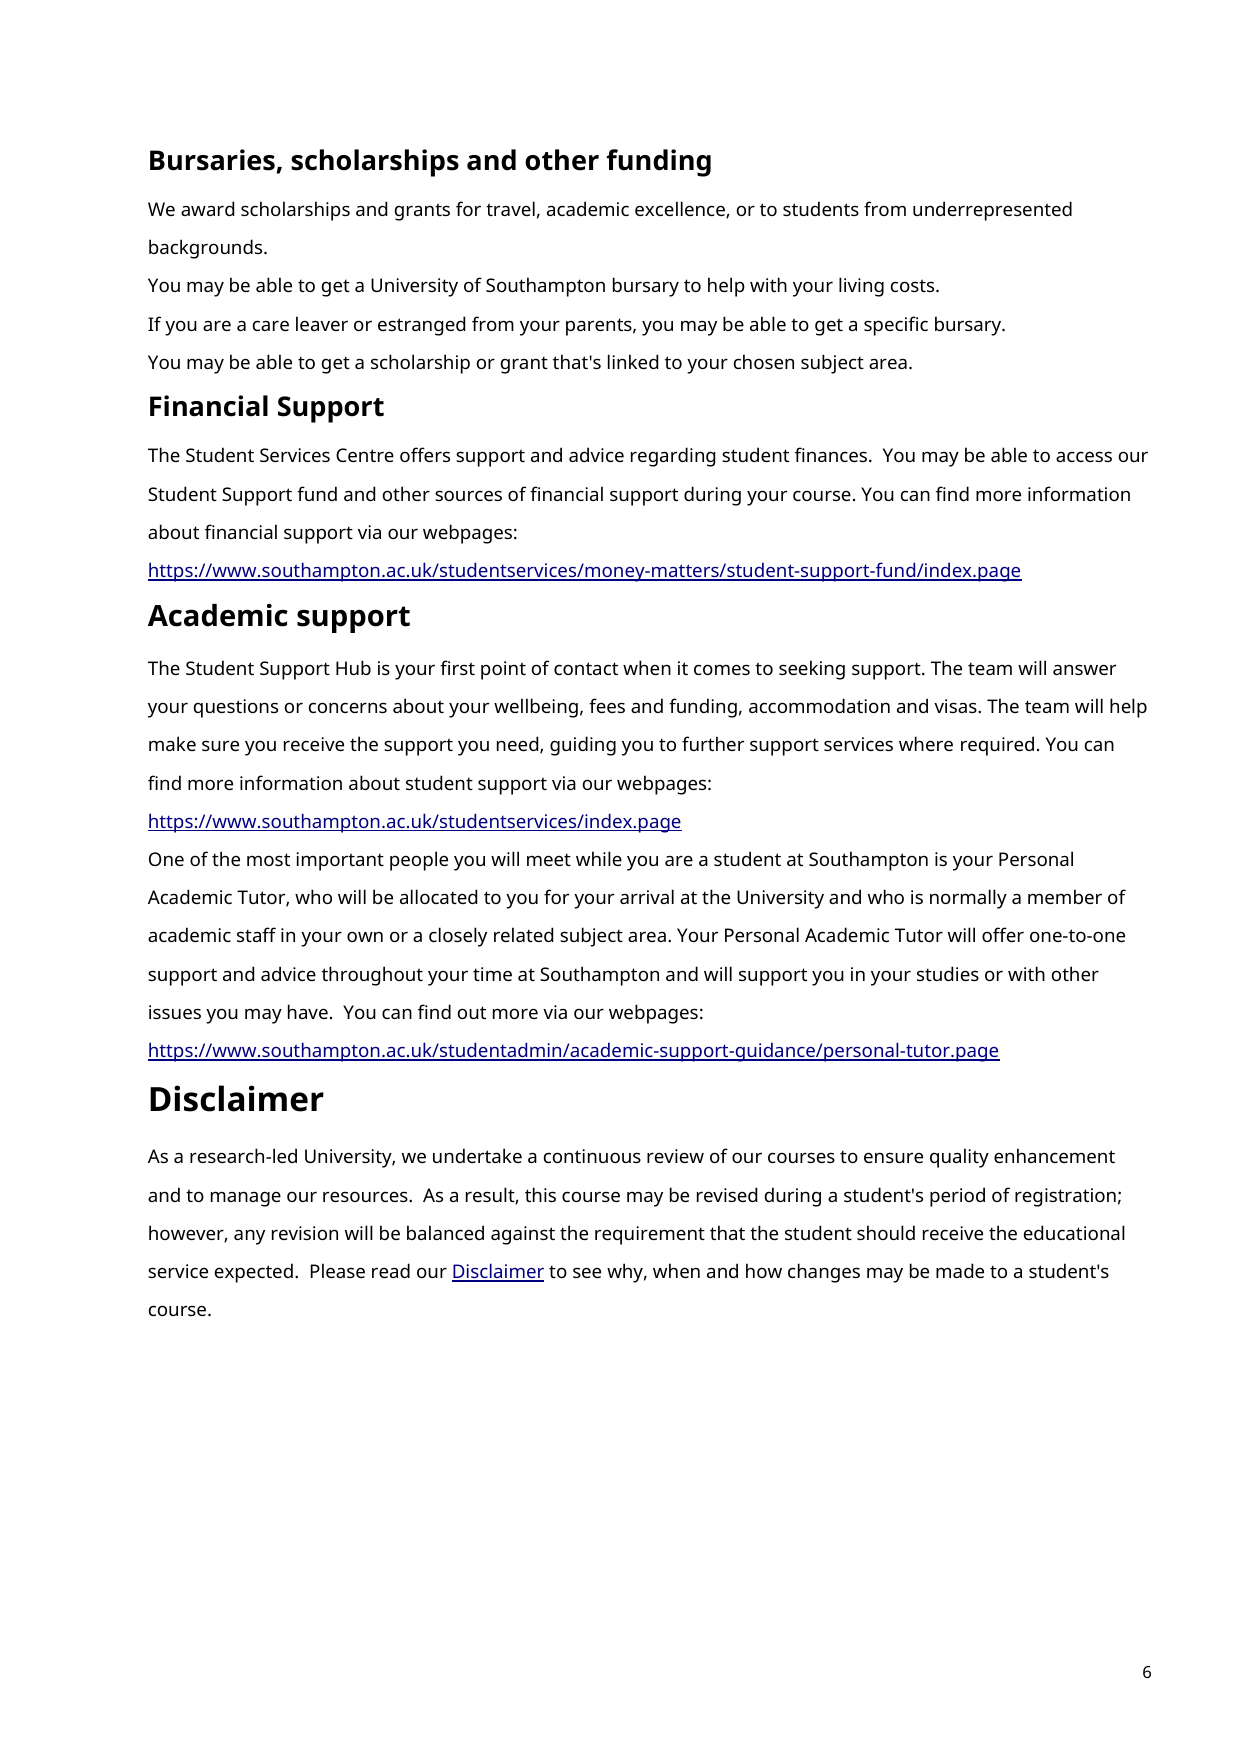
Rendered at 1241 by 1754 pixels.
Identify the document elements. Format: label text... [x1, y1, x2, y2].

text The Student Support Hub is your first point of contact when it comes to seeking support. The team will answer your questions or concerns about your wellbeing, fees and funding, accommodation and visas. The team will help make sure you receive the support you need, guiding you to further support services where required. You can find more information about student support via our webpages: [148, 655, 1152, 795]
text You may be able to get a University of Southampton bursary to help with your living costs. [148, 273, 1152, 298]
text https://www.southampton.ac.uk/studentadmin/academic-support-guidance/personal-tutor.page [148, 1037, 1152, 1063]
subtitle Academic support [148, 596, 1152, 635]
subtitle Disclaimer [148, 1076, 1152, 1121]
text You may be able to get a scholarship or grant that's linked to your chosen subject area. [148, 349, 1152, 375]
text We award scholarships and grants for travel, academic excellence, or to students from underrepresented backgrounds. [148, 196, 1152, 260]
text One of the most important people you will meet while you are a student at Southampton is your Personal Academic Tutor, who will be allocated to you for your arrival at the University and who is normally a member of academic staff in your own or a closely related subject area. Your Personal Academic Tutor will offer one-to-one support and advice throughout your time at Southampton and will support you in your studies or with other issues you may have. You can find out more via our webpages: [148, 846, 1152, 1025]
subtitle Bursaries, scholarships and other funding [148, 141, 1152, 178]
text As a research-led University, we undertake a continuous review of our courses to ensure quality enhancement and to manage our resources. As a result, this course may be revised during a student's period of registration; however, any revision will be balanced against the requirement that the student should receive the educational service expected. Please read our Disclaimer to see why, when and how changes may be made to a student's course. [148, 1144, 1152, 1322]
text The Student Services Centre offers support and advice regarding student finances. You may be able to access our Student Support fund and other sources of financial support during your course. You can find more information about financial support via our webpages: https://www.southampton.ac.uk/studentservices/money-matters/student-support-fund/index.page [148, 443, 1152, 583]
text If you are a care leaver or estranged from your parents, you may be able to get a specific bursary. [148, 311, 1152, 336]
subtitle Financial Support [148, 387, 1152, 424]
text https://www.southampton.ac.uk/studentservices/index.page [148, 808, 1152, 833]
